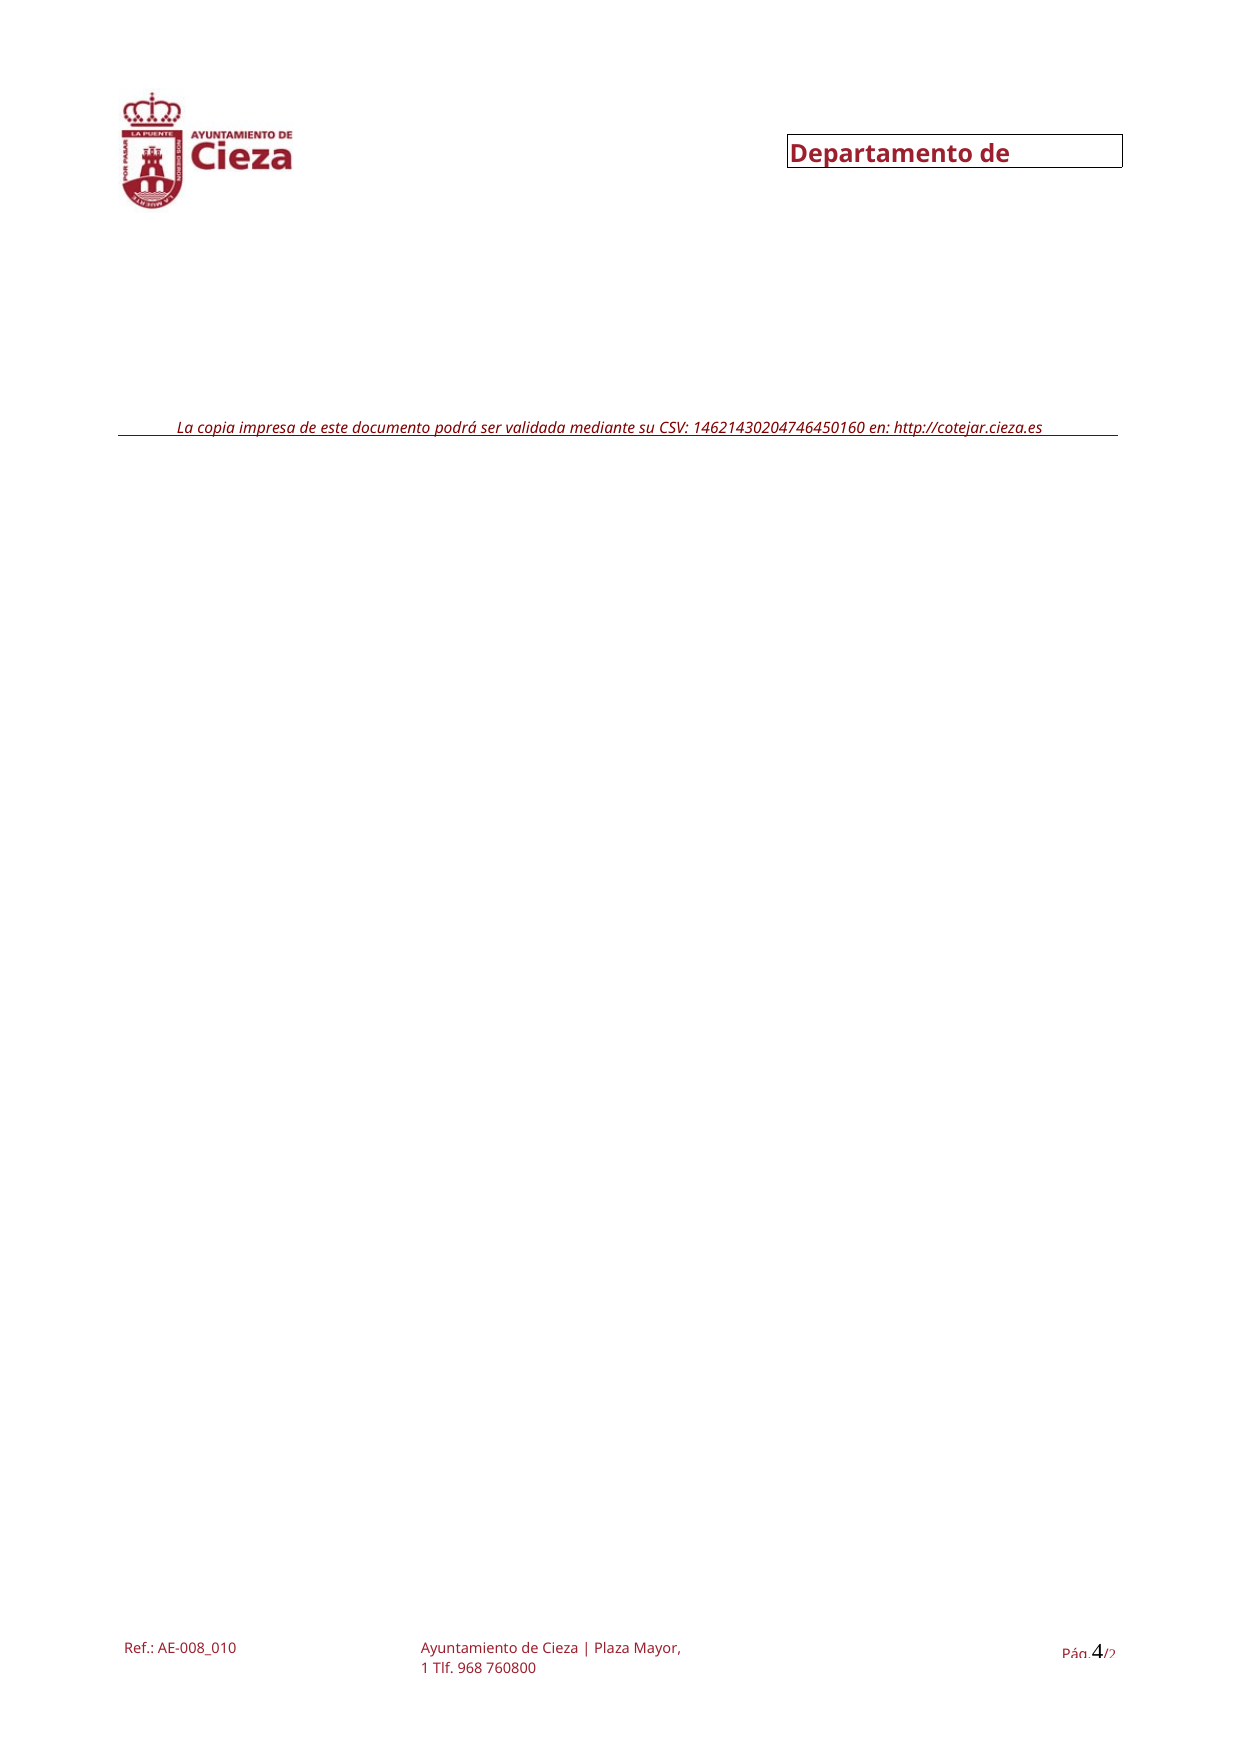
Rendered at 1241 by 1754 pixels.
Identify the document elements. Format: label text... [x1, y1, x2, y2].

text La copia impresa de este documento podrá ser validada mediante su CSV: 14621430204746450160 en: http://cotejar.cieza.es [118, 417, 1134, 438]
picture [118, 88, 294, 213]
